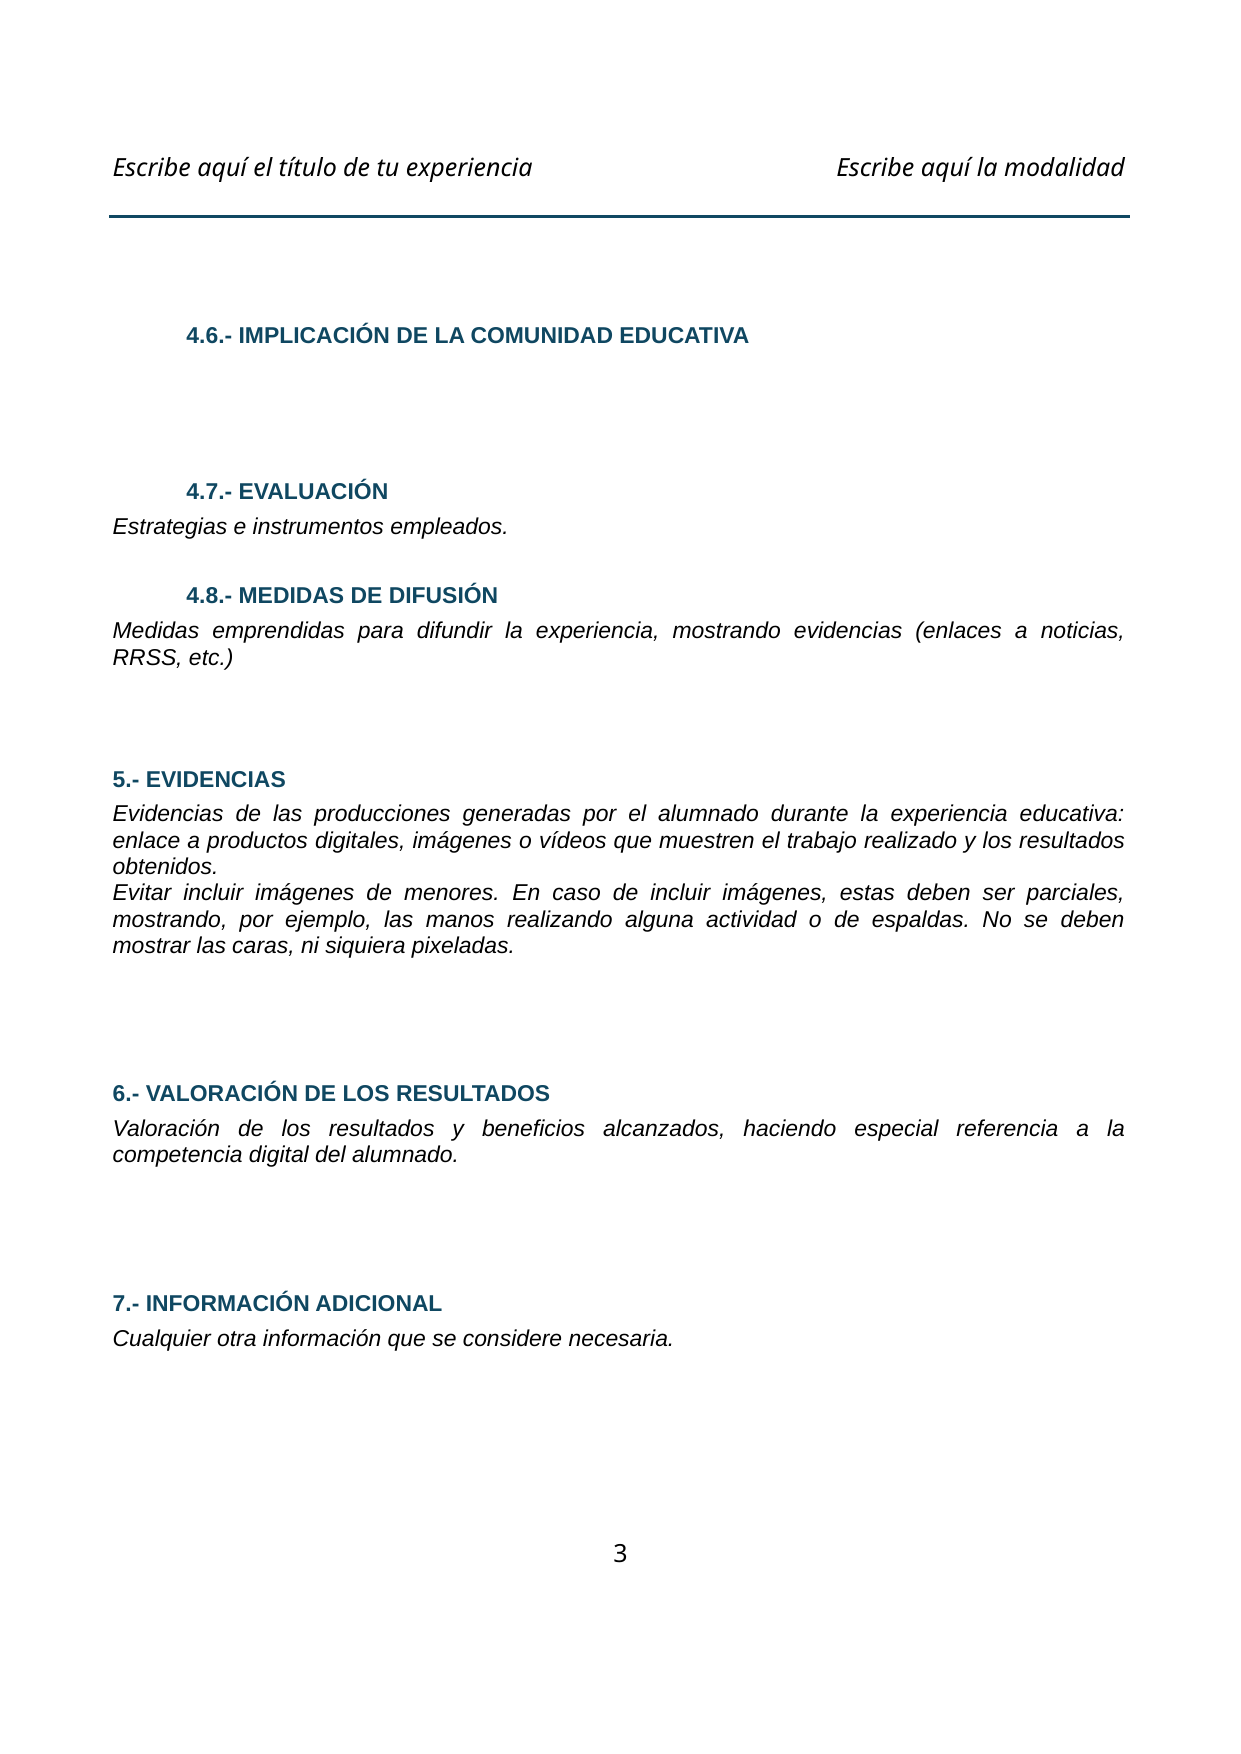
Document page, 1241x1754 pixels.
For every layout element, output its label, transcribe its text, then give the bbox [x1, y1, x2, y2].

text Valoración de los resultados y beneficios alcanzados, haciendo especial referencia a la competencia digital del alumnado. [112, 1115, 1128, 1168]
subtitle 5.- EVIDENCIAS [112, 766, 1128, 792]
text Evitar incluir imágenes de menores. En caso de incluir imágenes, estas deben ser parciales, mostrando, por ejemplo, las manos realizando alguna actividad o de espaldas. No se deben mostrar las caras, ni siquiera pixeladas. [112, 879, 1128, 958]
subtitle 7.- INFORMACIÓN ADICIONAL [112, 1290, 1128, 1316]
text Evidencias de las producciones generadas por el alumnado durante la experiencia educativa: enlace a productos digitales, imágenes o vídeos que muestren el trabajo realizado y los resultados obtenidos. [112, 800, 1128, 879]
text Estrategias e instrumentos empleados. [112, 513, 1128, 539]
text Cualquier otra información que se considere necesaria. [112, 1324, 1128, 1351]
subtitle 4.8.- MEDIDAS DE DIFUSIÓN [186, 582, 1128, 609]
text Medidas emprendidas para difundir la experiencia, mostrando evidencias (enlaces a noticias, RRSS, etc.) [112, 617, 1128, 670]
subtitle 4.7.- EVALUACIÓN [186, 478, 1128, 505]
subtitle 6.- VALORACIÓN DE LOS RESULTADOS [112, 1080, 1128, 1107]
subtitle 4.6.- IMPLICACIÓN DE LA COMUNIDAD EDUCATIVA [186, 322, 1128, 348]
